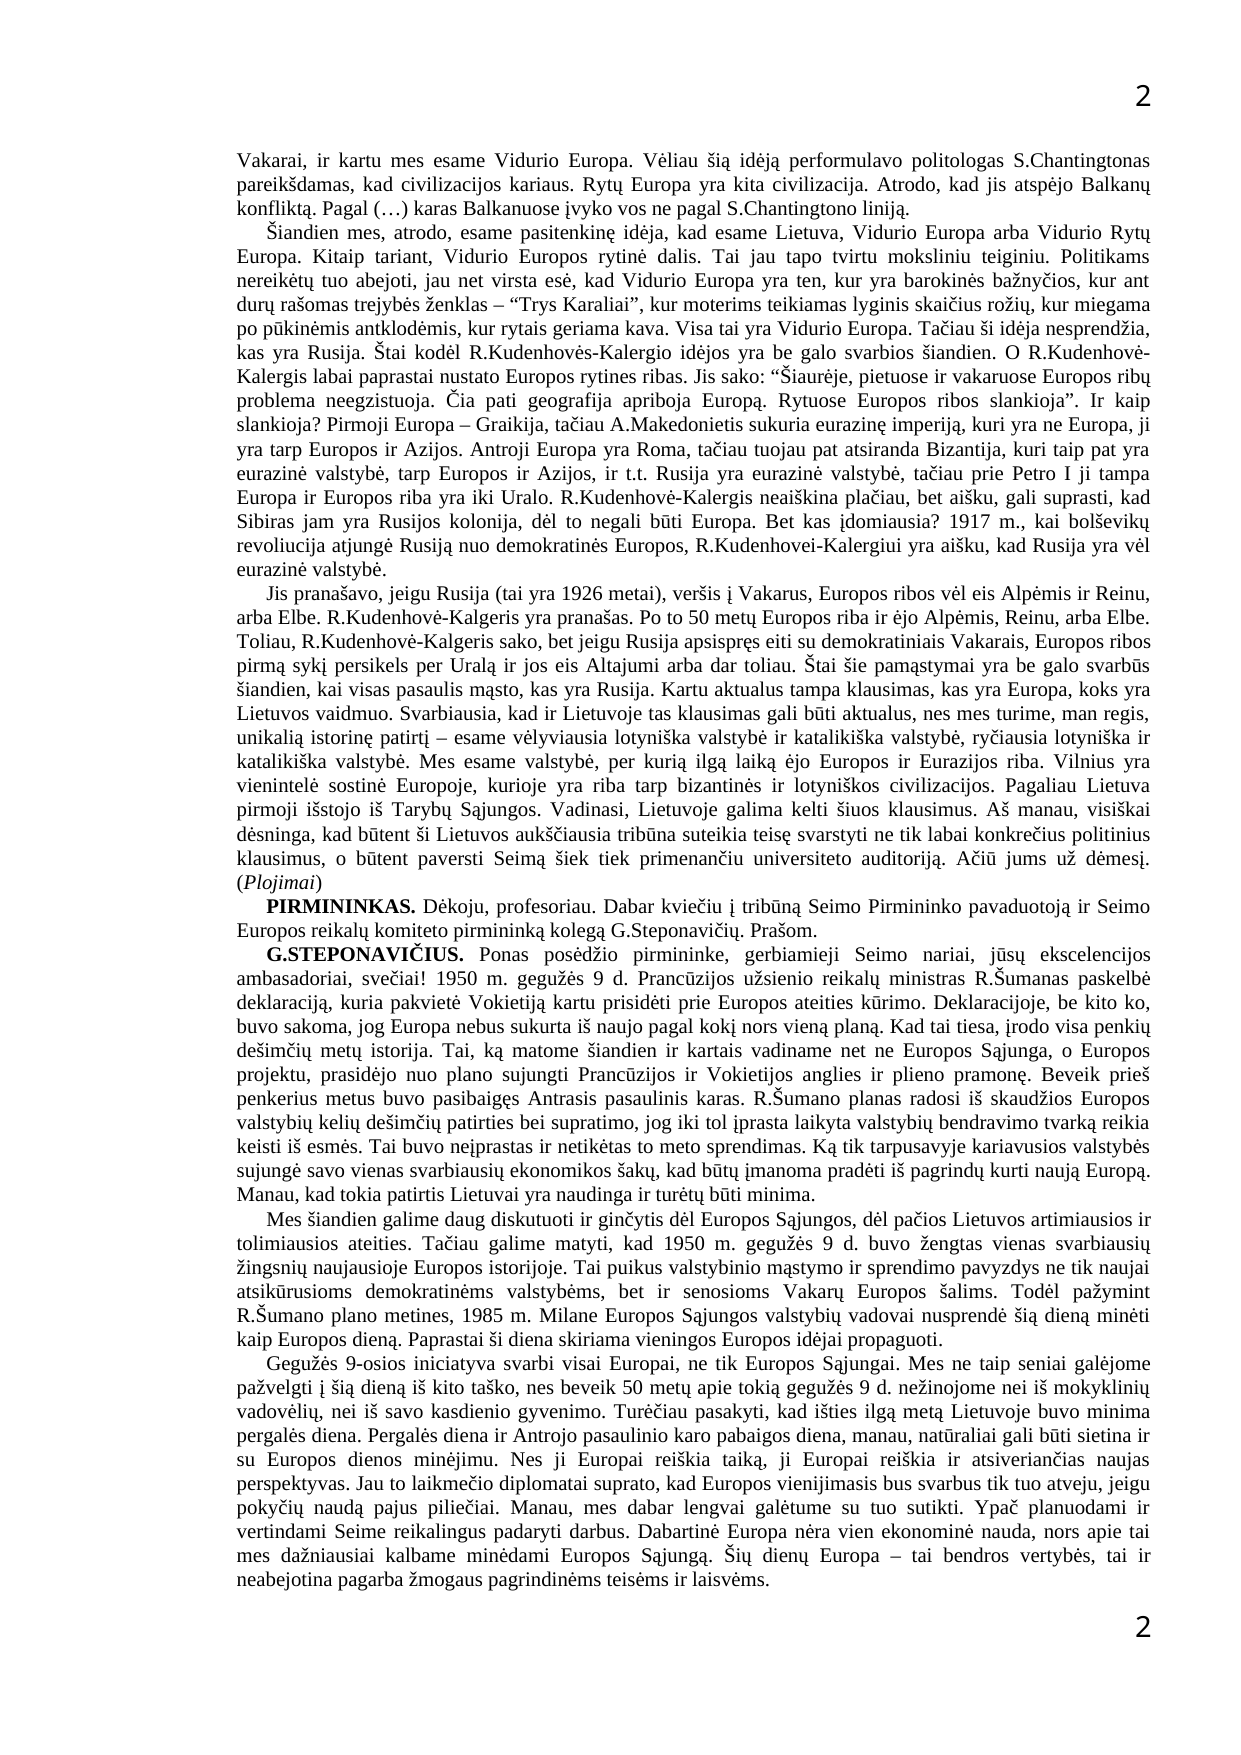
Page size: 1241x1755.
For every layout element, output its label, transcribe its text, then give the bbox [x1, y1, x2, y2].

text G.STEPONAVIČIUS. Ponas posėdžio pirmininke, gerbiamieji Seimo nariai, jūsų ekscelencijos ambasadoriai, svečiai! 1950 m. gegužės 9 d. Prancūzijos užsienio reikalų ministras R.Šumanas paskelbė deklaraciją, kuria pakvietė Vokietiją kartu prisidėti prie Europos ateities kūrimo. Deklaracijoje, be kito ko, buvo sakoma, jog Europa nebus sukurta iš naujo pagal kokį nors vieną planą. Kad tai tiesa, įrodo visa penkių dešimčių metų istorija. Tai, ką matome šiandien ir kartais vadiname net ne Europos Sąjunga, o Europos projektu, prasidėjo nuo plano sujungti Prancūzijos ir Vokietijos anglies ir plieno pramonę. Beveik prieš penkerius metus buvo pasibaigęs Antrasis pasaulinis karas. R.Šumano planas radosi iš skaudžios Europos valstybių kelių dešimčių patirties bei supratimo, jog iki tol įprasta laikyta valstybių bendravimo tvarką reikia keisti iš esmės. Tai buvo neįprastas ir netikėtas to meto sprendimas. Ką tik tarpusavyje kariavusios valstybės sujungė savo vienas svarbiausių ekonomikos šakų, kad būtų įmanoma pradėti iš pagrindų kurti naują Europą. Manau, kad tokia patirtis Lietuvai yra naudinga ir turėtų būti minima. [236, 942, 1152, 1206]
text Šiandien mes, atrodo, esame pasitenkinę idėja, kad esame Lietuva, Vidurio Europa arba Vidurio Rytų Europa. Kitaip tariant, Vidurio Europos rytinė dalis. Tai jau tapo tvirtu moksliniu teiginiu. Politikams nereikėtų tuo abejoti, jau net virsta esė, kad Vidurio Europa yra ten, kur yra barokinės bažnyčios, kur ant durų rašomas trejybės ženklas – “Trys Karaliai”, kur moterims teikiamas lyginis skaičius rožių, kur miegama po pūkinėmis antklodėmis, kur rytais geriama kava. Visa tai yra Vidurio Europa. Tačiau ši idėja nesprendžia, kas yra Rusija. Štai kodėl R.Kudenhovės-Kalergio idėjos yra be galo svarbios šiandien. O R.Kudenhovė-Kalergis labai paprastai nustato Europos rytines ribas. Jis sako: “Šiaurėje, pietuose ir vakaruose Europos ribų problema neegzistuoja. Čia pati geografija apriboja Europą. Rytuose Europos ribos slankioja”. Ir kaip slankioja? Pirmoji Europa – Graikija, tačiau A.Makedonietis sukuria eurazinę imperiją, kuri yra ne Europa, ji yra tarp Europos ir Azijos. Antroji Europa yra Roma, tačiau tuojau pat atsiranda Bizantija, kuri taip pat yra eurazinė valstybė, tarp Europos ir Azijos, ir t.t. Rusija yra eurazinė valstybė, tačiau prie Petro I ji tampa Europa ir Europos riba yra iki Uralo. R.Kudenhovė-Kalergis neaiškina plačiau, bet aišku, gali suprasti, kad Sibiras jam yra Rusijos kolonija, dėl to negali būti Europa. Bet kas įdomiausia? 1917 m., kai bolševikų revoliucija atjungė Rusiją nuo demokratinės Europos, R.Kudenhovei-Kalergiui yra aišku, kad Rusija yra vėl eurazinė valstybė. [236, 220, 1152, 581]
text Mes šiandien galime daug diskutuoti ir ginčytis dėl Europos Sąjungos, dėl pačios Lietuvos artimiausios ir tolimiausios ateities. Tačiau galime matyti, kad 1950 m. gegužės 9 d. buvo žengtas vienas svarbiausių žingsnių naujausioje Europos istorijoje. Tai puikus valstybinio mąstymo ir sprendimo pavyzdys ne tik naujai atsikūrusioms demokratinėms valstybėms, bet ir senosioms Vakarų Europos šalims. Todėl pažymint R.Šumano plano metines, 1985 m. Milane Europos Sąjungos valstybių vadovai nusprendė šią dieną minėti kaip Europos dieną. Paprastai ši diena skiriama vieningos Europos idėjai propaguoti. [236, 1206, 1152, 1351]
text Gegužės 9-osios iniciatyva svarbi visai Europai, ne tik Europos Sąjungai. Mes ne taip seniai galėjome pažvelgti į šią dieną iš kito taško, nes beveik 50 metų apie tokią gegužės 9 d. nežinojome nei iš mokyklinių vadovėlių, nei iš savo kasdienio gyvenimo. Turėčiau pasakyti, kad išties ilgą metą Lietuvoje buvo minima pergalės diena. Pergalės diena ir Antrojo pasaulinio karo pabaigos diena, manau, natūraliai gali būti sietina ir su Europos dienos minėjimu. Nes ji Europai reiškia taiką, ji Europai reiškia ir atsiveriančias naujas perspektyvas. Jau to laikmečio diplomatai suprato, kad Europos vienijimasis bus svarbus tik tuo atveju, jeigu pokyčių naudą pajus piliečiai. Manau, mes dabar lengvai galėtume su tuo sutikti. Ypač planuodami ir vertindami Seime reikalingus padaryti darbus. Dabartinė Europa nėra vien ekonominė nauda, nors apie tai mes dažniausiai kalbame minėdami Europos Sąjungą. Šių dienų Europa – tai bendros vertybės, tai ir neabejotina pagarba žmogaus pagrindinėms teisėms ir laisvėms. [236, 1351, 1152, 1591]
text Vakarai, ir kartu mes esame Vidurio Europa. Vėliau šią idėją performulavo politologas S.Chantingtonas pareikšdamas, kad civilizacijos kariaus. Rytų Europa yra kita civilizacija. Atrodo, kad jis atspėjo Balkanų konfliktą. Pagal (…) karas Balkanuose įvyko vos ne pagal S.Chantingtono liniją. [236, 148, 1152, 220]
text PIRMININKAS. Dėkoju, profesoriau. Dabar kviečiu į tribūną Seimo Pirmininko pavaduotoją ir Seimo Europos reikalų komiteto pirmininką kolegą G.Steponavičių. Prašom. [236, 894, 1152, 942]
text Jis pranašavo, jeigu Rusija (tai yra 1926 metai), veršis į Vakarus, Europos ribos vėl eis Alpėmis ir Reinu, arba Elbe. R.Kudenhovė-Kalgeris yra pranašas. Po to 50 metų Europos riba ir ėjo Alpėmis, Reinu, arba Elbe. Toliau, R.Kudenhovė-Kalgeris sako, bet jeigu Rusija apsispręs eiti su demokratiniais Vakarais, Europos ribos pirmą sykį persikels per Uralą ir jos eis Altajumi arba dar toliau. Štai šie pamąstymai yra be galo svarbūs šiandien, kai visas pasaulis mąsto, kas yra Rusija. Kartu aktualus tampa klausimas, kas yra Europa, koks yra Lietuvos vaidmuo. Svarbiausia, kad ir Lietuvoje tas klausimas gali būti aktualus, nes mes turime, man regis, unikalią istorinę patirtį – esame vėlyviausia lotyniška valstybė ir katalikiška valstybė, ryčiausia lotyniška ir katalikiška valstybė. Mes esame valstybė, per kurią ilgą laiką ėjo Europos ir Eurazijos riba. Vilnius yra vienintelė sostinė Europoje, kurioje yra riba tarp bizantinės ir lotyniškos civilizacijos. Pagaliau Lietuva pirmoji išstojo iš Tarybų Sąjungos. Vadinasi, Lietuvoje galima kelti šiuos klausimus. Aš manau, visiškai dėsninga, kad būtent ši Lietuvos aukščiausia tribūna suteikia teisę svarstyti ne tik labai konkrečius politinius klausimus, o būtent paversti Seimą šiek tiek primenančiu universiteto auditoriją. Ačiū jums už dėmesį. (Plojimai) [236, 581, 1152, 894]
